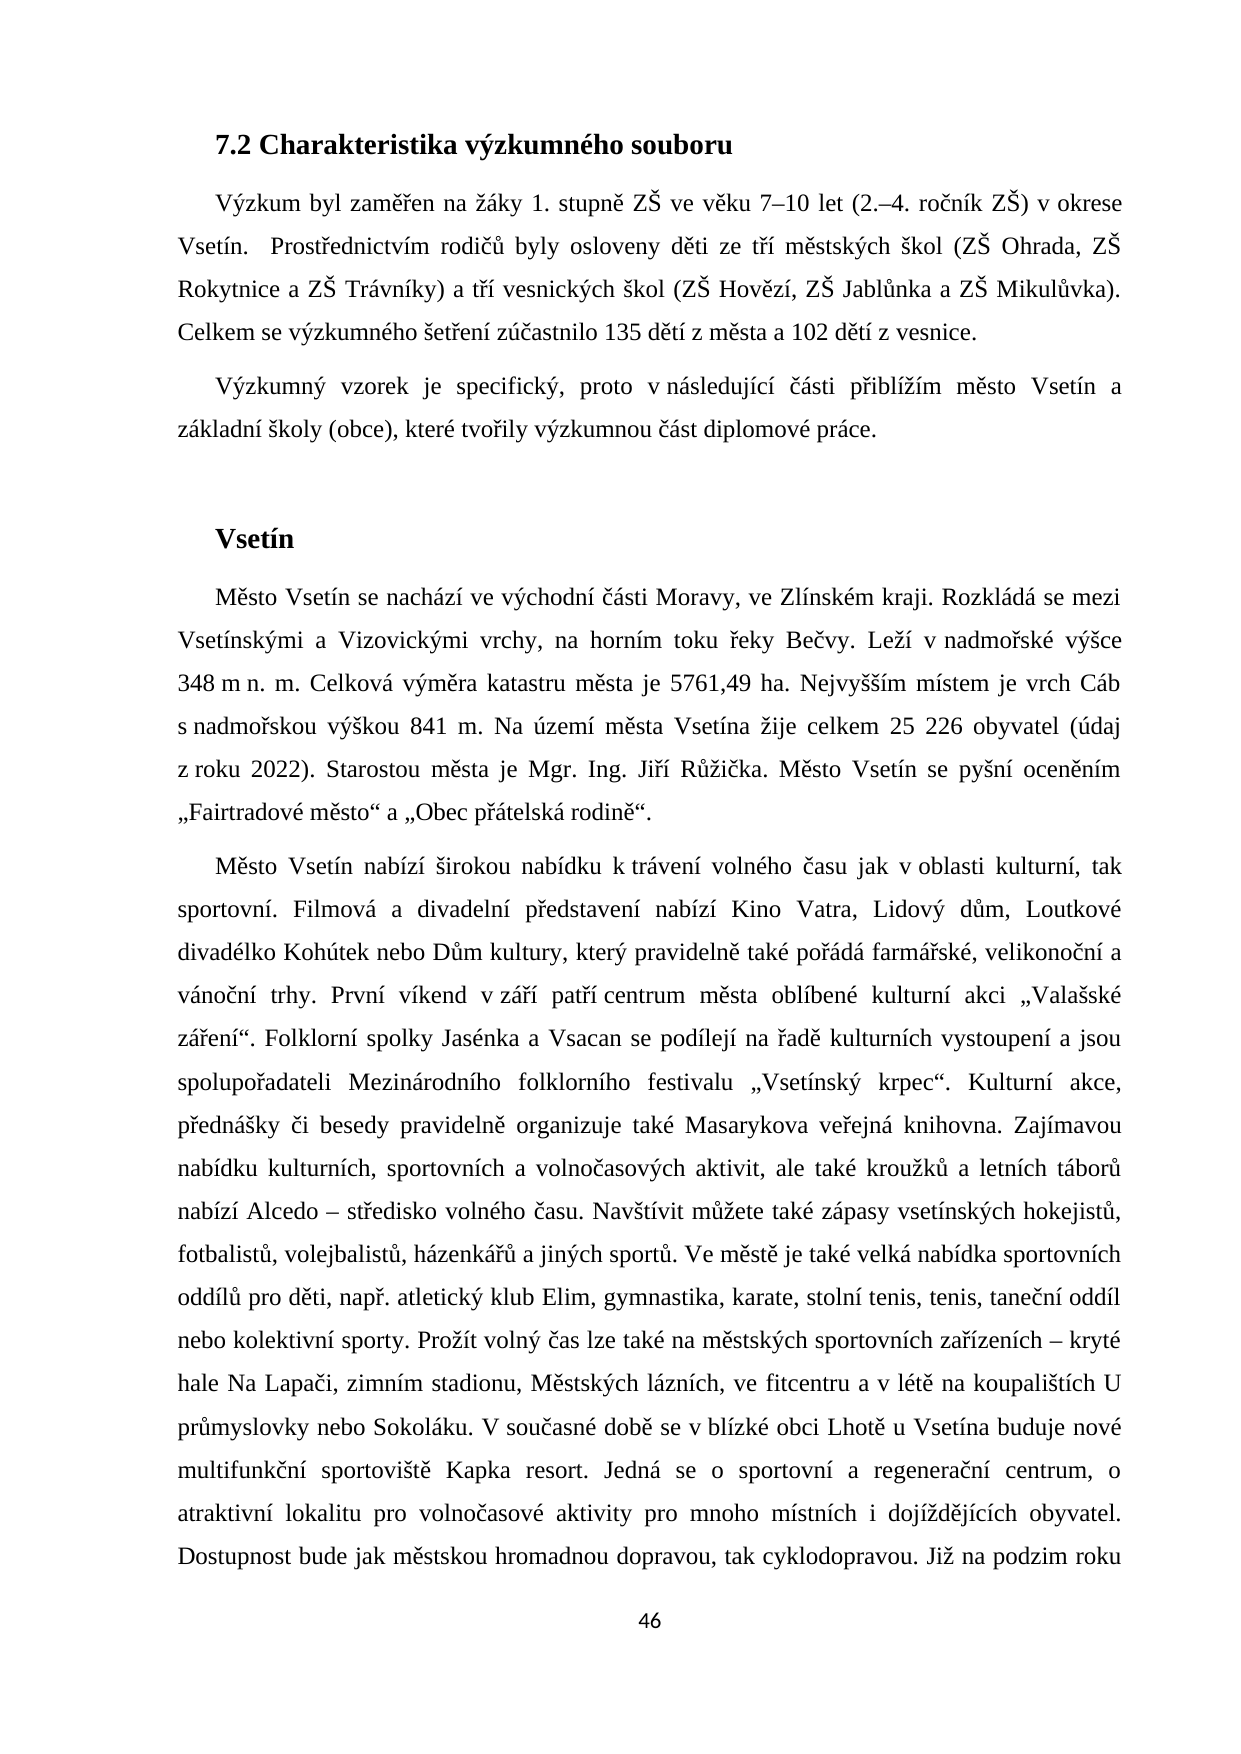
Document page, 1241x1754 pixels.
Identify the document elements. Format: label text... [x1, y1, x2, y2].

text Město Vsetín se nachází ve východní části Moravy, ve Zlínském kraji. Rozkládá se mezi Vsetínskými a Vizovickými vrchy, na horním toku řeky Bečvy. Leží v nadmořské výšce 348 m n. m. Celková výměra katastru města je 5761,49 ha. Nejvyšším místem je vrch Cáb s nadmořskou výškou 841 m. Na území města Vsetína žije celkem 25 226 obyvatel (údaj z roku 2022). Starostou města je Mgr. Ing. Jiří Růžička. Město Vsetín se pyšní oceněním „Fairtradové město“ a „Obec přátelská rodině“. [177, 582, 1122, 826]
text Výzkumný vzorek je specifický, proto v následující části přiblížím město Vsetín a základní školy (obce), které tvořily výzkumnou část diplomové práce. [177, 371, 1122, 443]
text Vsetín [177, 521, 1122, 555]
text Výzkum byl zaměřen na žáky 1. stupně ZŠ ve věku 7–10 let (2.–4. ročník ZŠ) v okrese Vsetín. Prostřednictvím rodičů byly osloveny děti ze tří městských škol (ZŠ Ohrada, ZŠ Rokytnice a ZŠ Trávníky) a tří vesnických škol (ZŠ Hovězí, ZŠ Jablůnka a ZŠ Mikulůvka). Celkem se výzkumného šetření zúčastnilo 135 dětí z města a 102 dětí z vesnice. [177, 188, 1122, 346]
text 7.2 Charakteristika výzkumného souboru [215, 127, 1122, 161]
text Město Vsetín nabízí širokou nabídku k trávení volného času jak v oblasti kulturní, tak sportovní. Filmová a divadelní představení nabízí Kino Vatra, Lidový dům, Loutkové divadélko Kohútek nebo Dům kultury, který pravidelně také pořádá farmářské, velikonoční a vánoční trhy. První víkend v září patří centrum města oblíbené kulturní akci „Valašské záření“. Folklorní spolky Jasénka a Vsacan se podílejí na řadě kulturních vystoupení a jsou spolupořadateli Mezinárodního folklorního festivalu „Vsetínský krpec“. Kulturní akce, přednášky či besedy pravidelně organizuje také Masarykova veřejná knihovna. Zajímavou nabídku kulturních, sportovních a volnočasových aktivit, ale také kroužků a letních táborů nabízí Alcedo – středisko volného času. Navštívit můžete také zápasy vsetínských hokejistů, fotbalistů, volejbalistů, házenkářů a jiných sportů. Ve městě je také velká nabídka sportovních oddílů pro děti, např. atletický klub Elim, gymnastika, karate, stolní tenis, tenis, taneční oddíl nebo kolektivní sporty. Prožít volný čas lze také na městských sportovních zařízeních – kryté hale Na Lapači, zimním stadionu, Městských lázních, ve fitcentru a v létě na koupalištích U průmyslovky nebo Sokoláku. V současné době se v blízké obci Lhotě u Vsetína buduje nové multifunkční sportoviště Kapka resort. Jedná se o sportovní a regenerační centrum, o atraktivní lokalitu pro volnočasové aktivity pro mnoho místních i dojíždějících obyvatel. Dostupnost bude jak městskou hromadnou dopravou, tak cyklodopravou. Již na podzim roku [177, 851, 1122, 1570]
